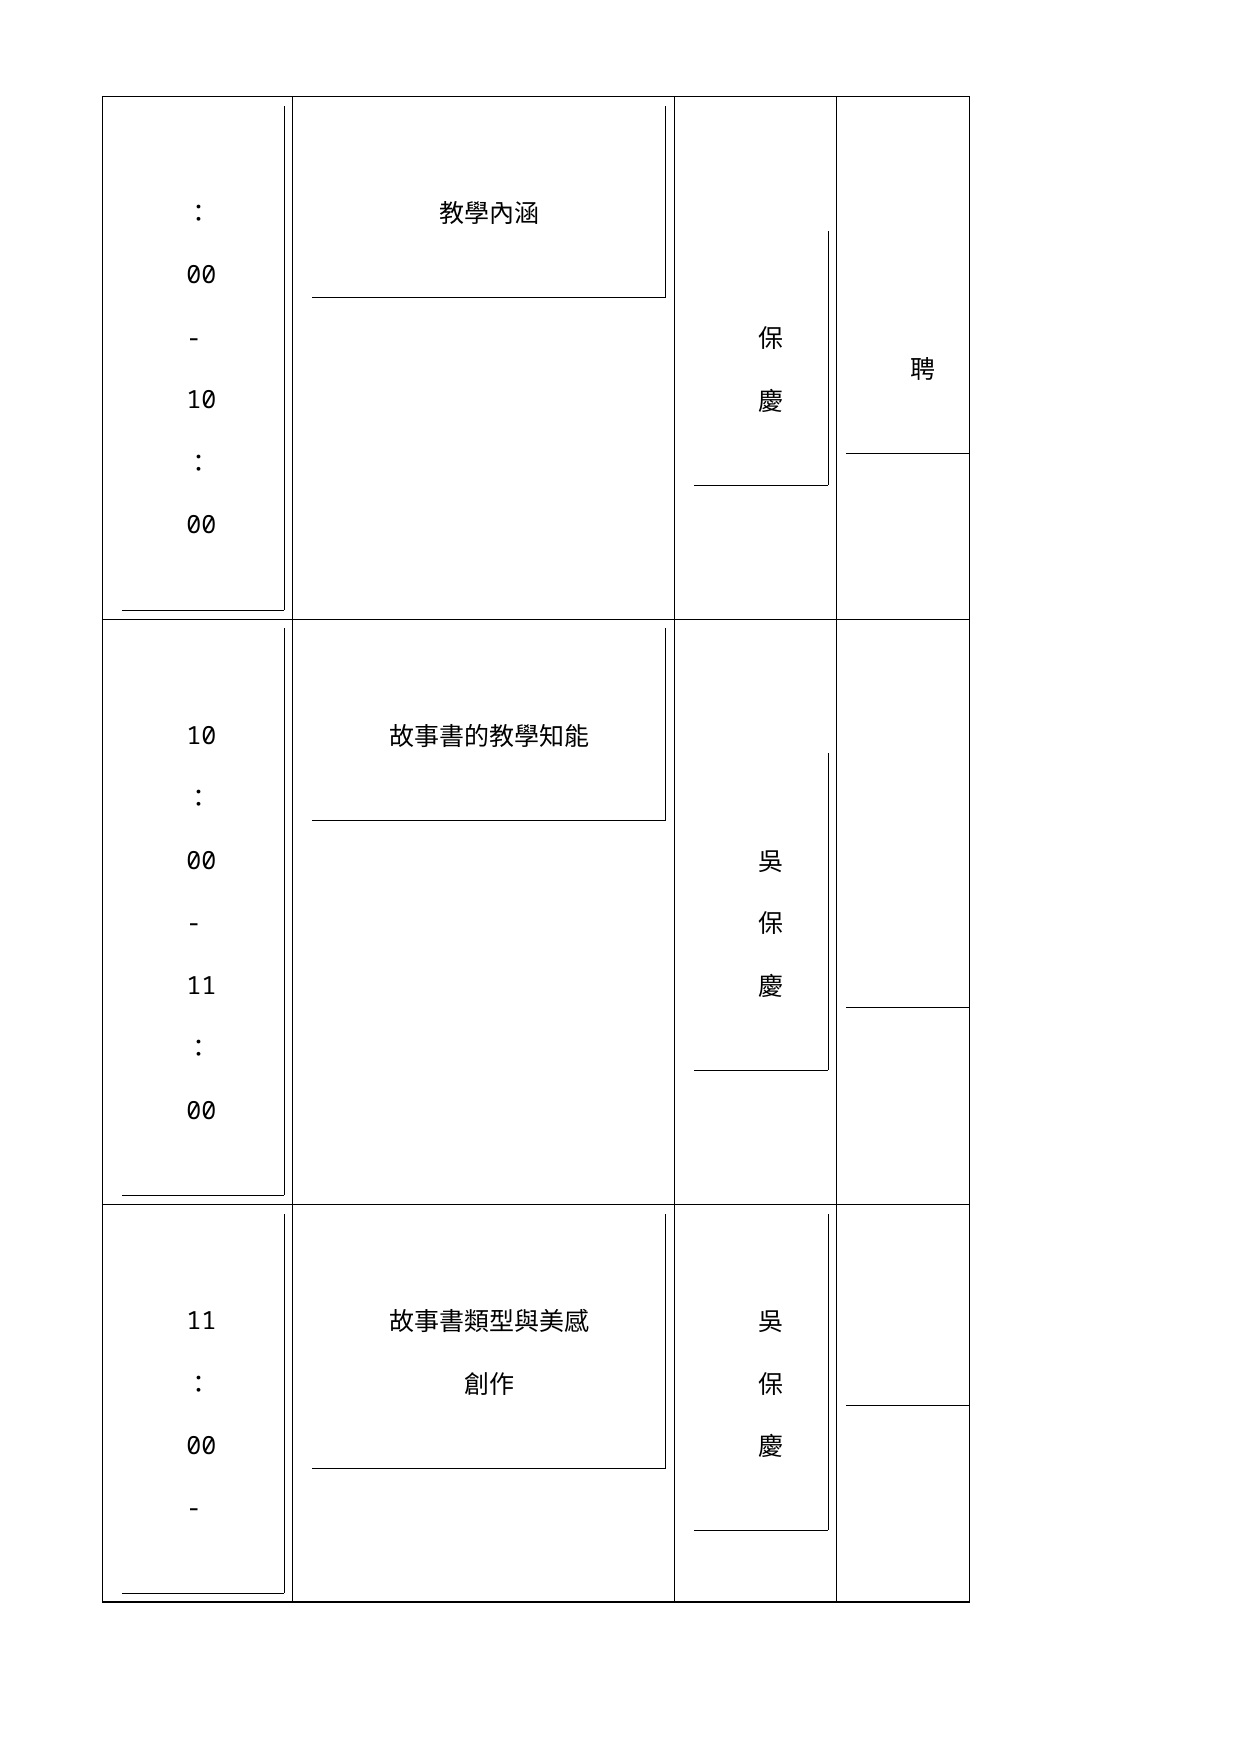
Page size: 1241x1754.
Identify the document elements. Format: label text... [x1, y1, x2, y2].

table_cell 教學內涵 [293, 97, 674, 618]
table_cell 故事書類型與美感創作 [293, 1205, 674, 1601]
table_cell [837, 1205, 969, 1601]
table_cell 吳保慶 [675, 620, 836, 1204]
table_cell 故事書的教學知能 [293, 620, 674, 1204]
table_cell ：00-10：00 [103, 97, 292, 618]
table_cell 聘 [837, 97, 969, 618]
table_cell 11：00- [103, 1205, 292, 1601]
table_cell 保慶 [675, 97, 836, 618]
table_cell 10：00-11：00 [103, 620, 292, 1204]
table_cell [837, 620, 969, 1204]
table_cell 吳保慶 [675, 1205, 836, 1601]
